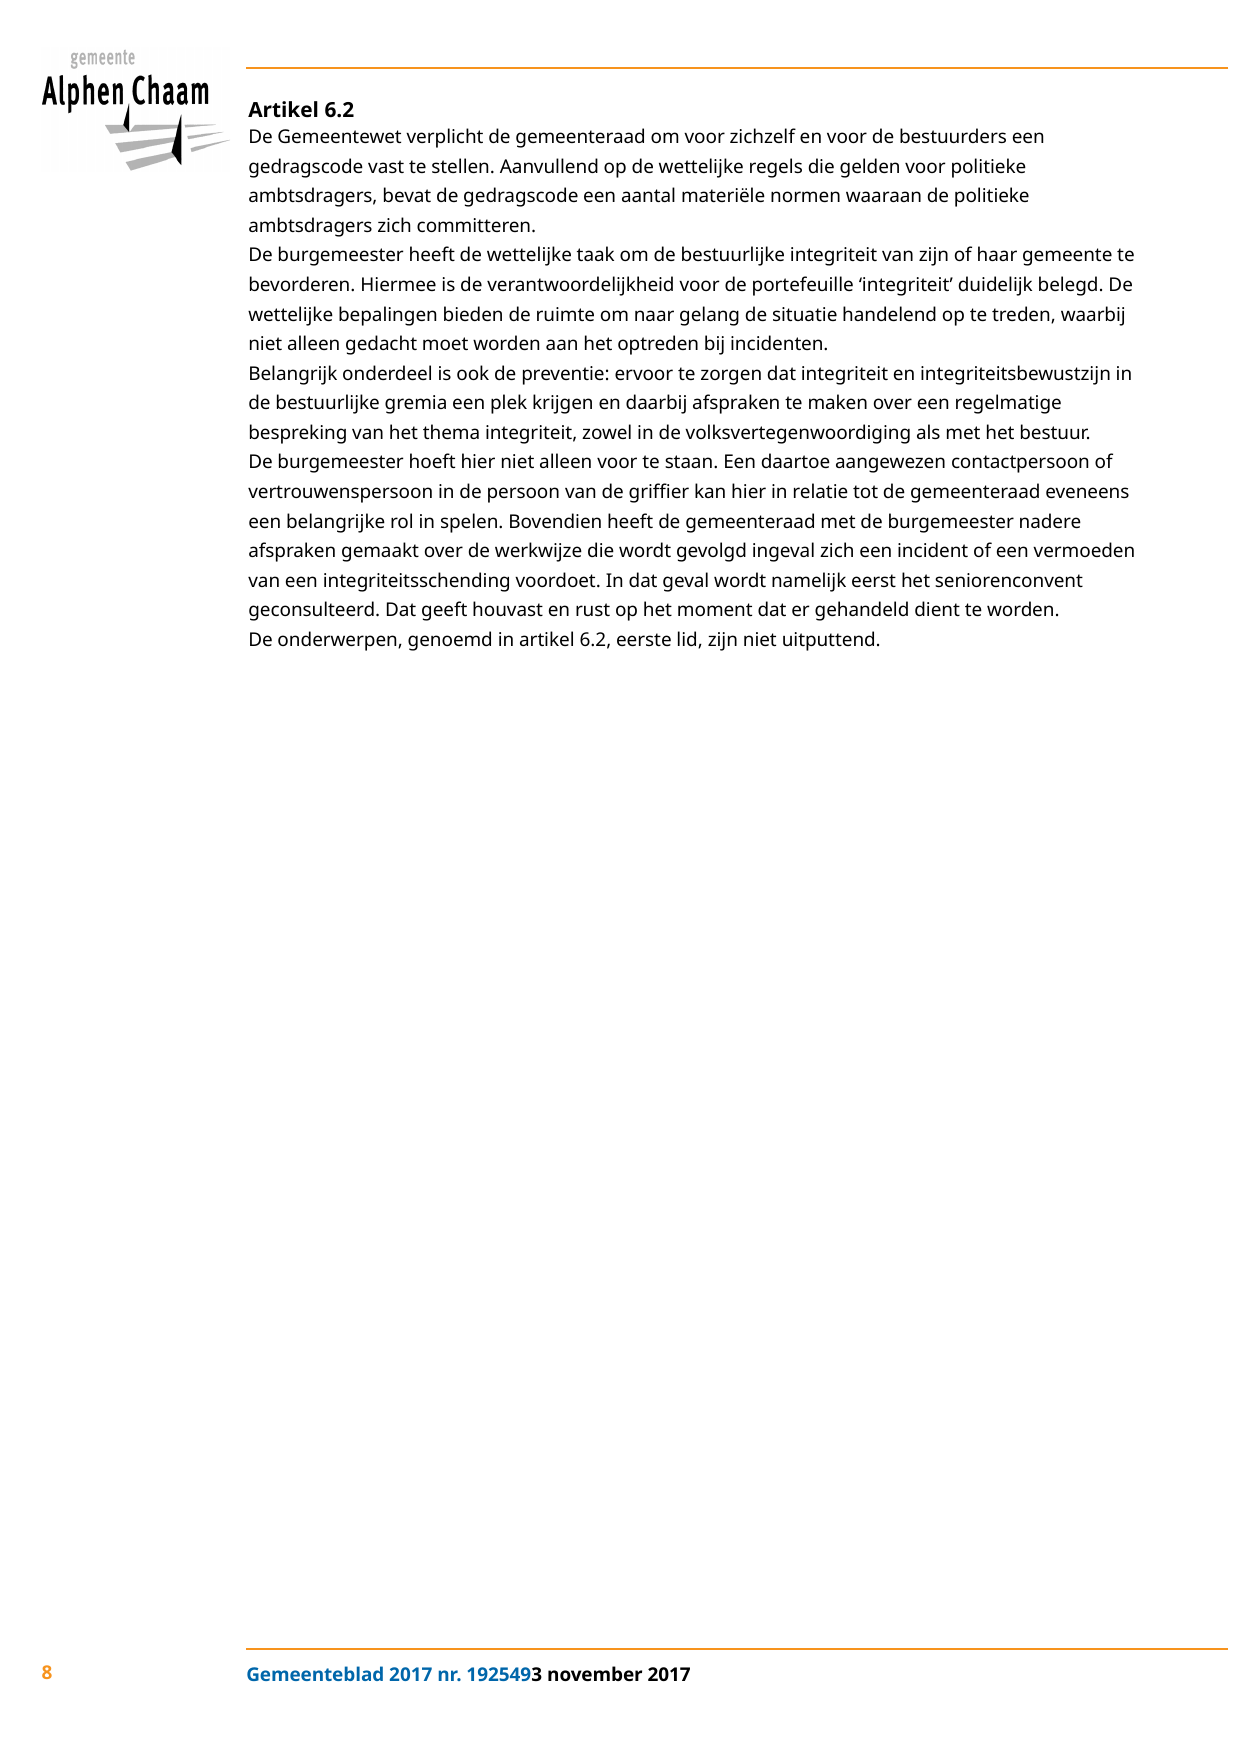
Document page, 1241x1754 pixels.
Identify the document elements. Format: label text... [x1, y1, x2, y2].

text De Gemeentewet verplicht de gemeenteraad om voor zichzelf en voor de bestuurders een gedragscode vast te stellen. Aanvullend op de wettelijke regels die gelden voor politieke ambtsdragers, bevat de gedragscode een aantal materiële normen waaraan de politieke ambtsdragers zich committeren. [248, 123, 1152, 238]
text De burgemeester heeft de wettelijke taak om de bestuurlijke integriteit van zijn of haar gemeente te bevorderen. Hiermee is de verantwoordelijkheid voor de portefeuille ‘integriteit’ duidelijk belegd. De wettelijke bepalingen bieden de ruimte om naar gelang de situatie handelend op te treden, waarbij niet alleen gedacht moet worden aan het optreden bij incidenten. [248, 242, 1152, 356]
text Belangrijk onderdeel is ook de preventie: ervoor te zorgen dat integriteit en integriteitsbewustzijn in de bestuurlijke gremia een plek krijgen en daarbij afspraken te maken over een regelmatige bespreking van het thema integriteit, zowel in de volksvertegenwoordiging als met het bestuur. [248, 360, 1152, 445]
text Artikel 6.2 [248, 95, 1152, 123]
text De burgemeester hoeft hier niet alleen voor te staan. Een daartoe aangewezen contactpersoon of vertrouwenspersoon in de persoon van de griffier kan hier in relatie tot de gemeenteraad eveneens een belangrijke rol in spelen. Bovendien heeft de gemeenteraad met de burgemeester nadere afspraken gemaakt over de werkwijze die wordt gevolgd ingeval zich een incident of een vermoeden van een integriteitsschending voordoet. In dat geval wordt namelijk eerst het seniorenconvent geconsulteerd. Dat geeft houvast en rust op het moment dat er gehandeld dient te worden. [248, 449, 1152, 622]
picture [41, 47, 231, 172]
text De onderwerpen, genoemd in artikel 6.2, eerste lid, zijn niet uitputtend. [248, 626, 1152, 652]
